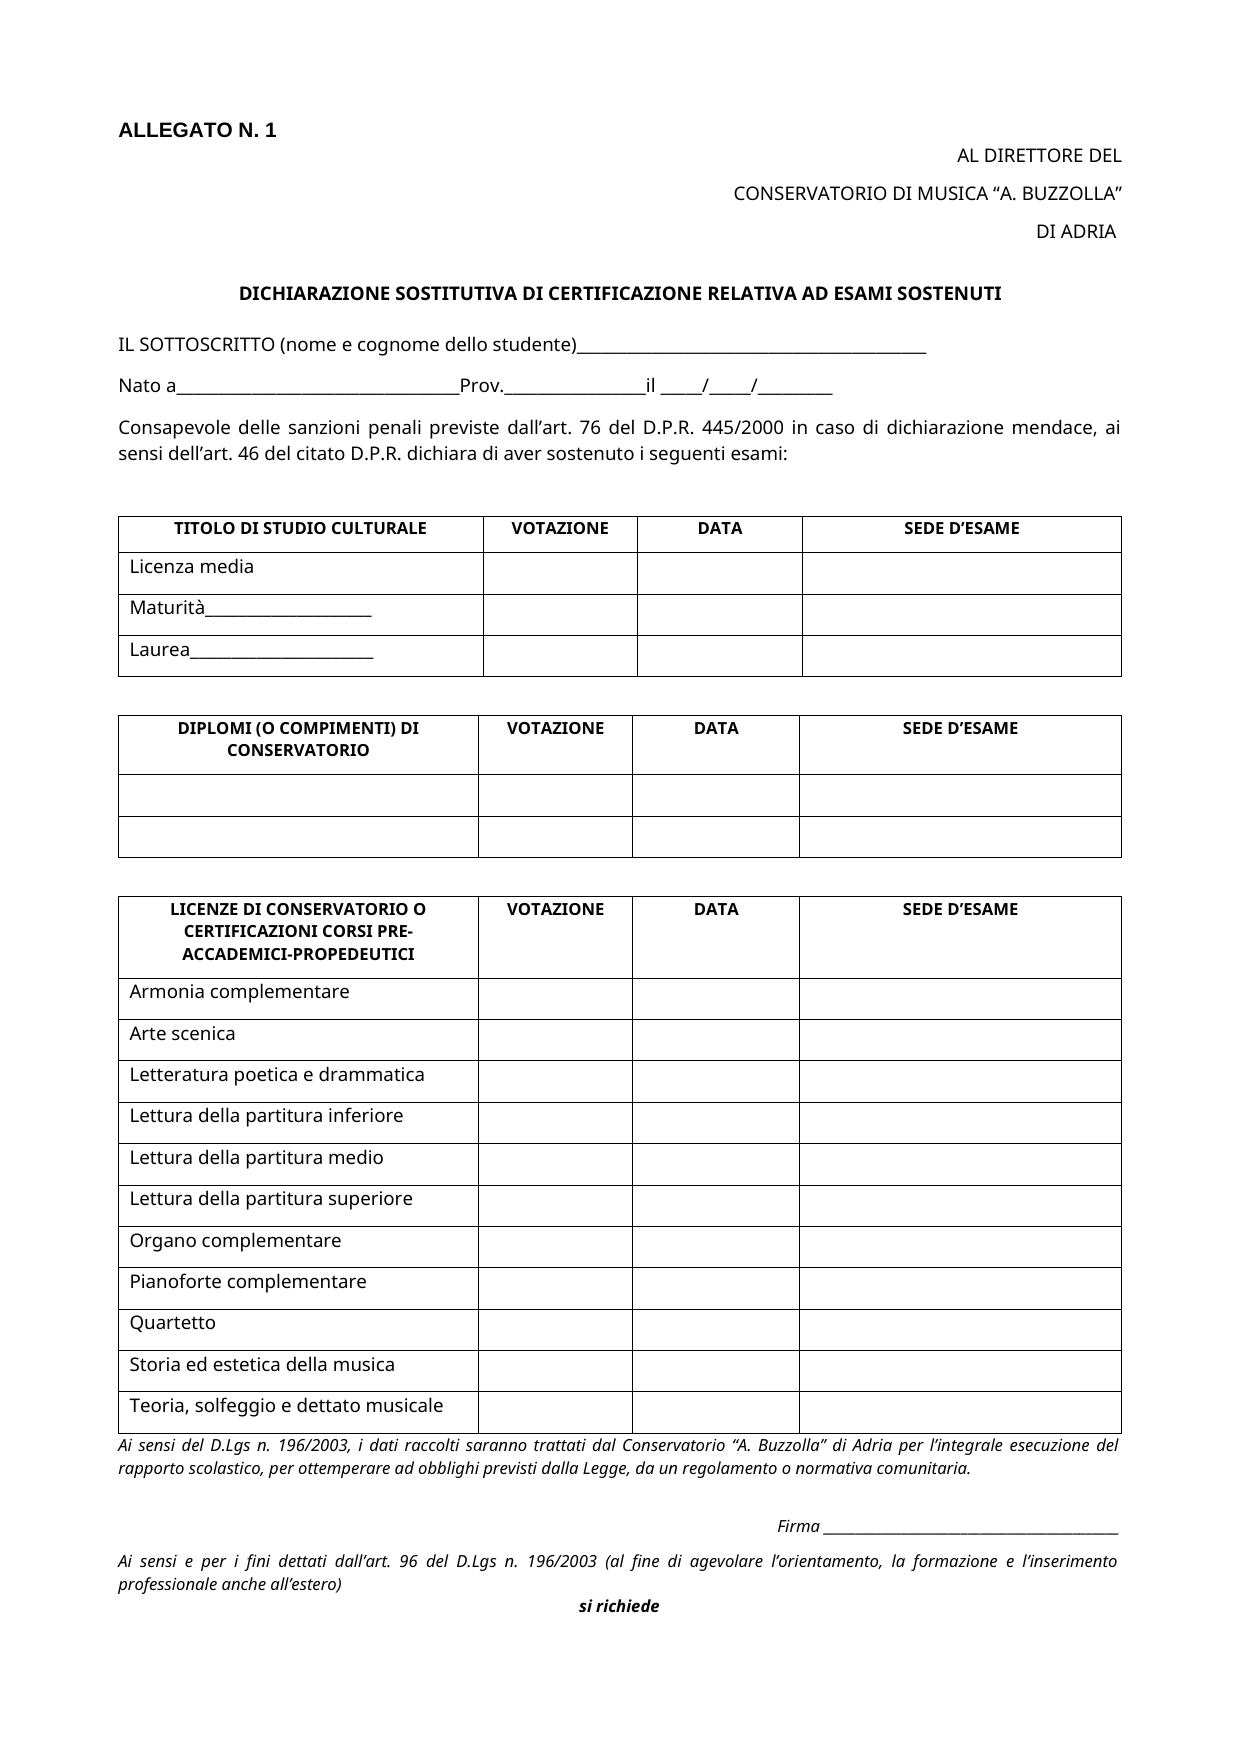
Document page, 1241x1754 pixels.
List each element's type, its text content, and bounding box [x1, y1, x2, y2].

table_cell [800, 1227, 1121, 1267]
table_cell [479, 1310, 632, 1350]
table_cell Lettura della partitura superiore [119, 1186, 478, 1226]
table_cell [800, 1310, 1121, 1350]
table_cell [633, 1020, 799, 1060]
table_cell [638, 636, 802, 676]
table_cell [484, 595, 637, 635]
table_cell [479, 1268, 632, 1308]
text Ai sensi e per i fini dettati dall’art. 96 del D.Lgs n. 196/2003 (al fine di agevolare l’orientamento, la formazione e l’inserimento professionale anche all’estero) [118, 1549, 1122, 1595]
table_cell [479, 1061, 632, 1102]
table_cell Quartetto [119, 1310, 478, 1350]
table_cell [633, 1186, 799, 1226]
table_cell [800, 1020, 1121, 1060]
table_header DATA [638, 517, 802, 552]
table_cell Letteratura poetica e drammatica [119, 1061, 478, 1102]
table_cell [479, 817, 632, 857]
table_cell Pianoforte complementare [119, 1268, 478, 1308]
table_header DATA [633, 716, 799, 774]
text Nato a__________________________________Prov._________________il _____/_____/_________ [118, 373, 1122, 398]
table_cell Maturità____________________ [119, 595, 483, 635]
table_cell [633, 1061, 799, 1102]
table_header VOTAZIONE [479, 716, 632, 774]
table_cell [633, 1392, 799, 1433]
table_cell Organo complementare [119, 1227, 478, 1267]
table_header SEDE D’ESAME [800, 716, 1121, 774]
table_cell [800, 1103, 1121, 1143]
table_cell Laurea______________________ [119, 636, 483, 676]
table_cell [800, 817, 1121, 857]
table_cell [479, 1020, 632, 1060]
text Firma _____________________________________________ [118, 1514, 1122, 1537]
table_cell [479, 1392, 632, 1433]
table_header SEDE D’ESAME [803, 517, 1121, 552]
text CONSERVATORIO DI MUSICA “A. BUZZOLLA” [118, 180, 1122, 206]
table_cell Storia ed estetica della musica [119, 1351, 478, 1391]
table_cell Teoria, solfeggio e dettato musicale [119, 1392, 478, 1433]
table_cell [119, 817, 478, 857]
table_header DATA [633, 897, 799, 978]
table_cell [633, 1144, 799, 1184]
text AL DIRETTORE DEL [118, 142, 1122, 168]
table_cell [479, 1227, 632, 1267]
table_header TITOLO DI STUDIO CULTURALE [119, 517, 483, 552]
table_cell [479, 1103, 632, 1143]
table_cell [638, 595, 802, 635]
table_cell [800, 1351, 1121, 1391]
table_header VOTAZIONE [479, 897, 632, 978]
text DICHIARAZIONE SOSTITUTIVA DI CERTIFICAZIONE RELATIVA AD ESAMI SOSTENUTI [118, 280, 1122, 306]
table_cell [633, 1227, 799, 1267]
table_header SEDE D’ESAME [800, 897, 1121, 978]
text IL SOTTOSCRITTO (nome e cognome dello studente)__________________________________________ [118, 331, 1122, 356]
table_cell [119, 775, 478, 816]
table_cell [479, 1144, 632, 1184]
table_cell [633, 1310, 799, 1350]
text ALLEGATO N. 1 [118, 118, 1122, 142]
table_header VOTAZIONE [484, 517, 637, 552]
table_cell [479, 1186, 632, 1226]
table_cell [638, 553, 802, 593]
table_cell [479, 1351, 632, 1391]
table_cell Arte scenica [119, 1020, 478, 1060]
table_cell [633, 1268, 799, 1308]
table_cell [484, 636, 637, 676]
table_cell [800, 979, 1121, 1019]
table_cell Armonia complementare [119, 979, 478, 1019]
table_cell [803, 553, 1121, 593]
table_cell [633, 1351, 799, 1391]
table_cell [633, 775, 799, 816]
text si richiede [118, 1595, 1122, 1618]
table_cell [800, 1061, 1121, 1102]
table_header DIPLOMI (O COMPIMENTI) DI CONSERVATORIO [119, 716, 478, 774]
table_cell [479, 775, 632, 816]
table_cell [633, 979, 799, 1019]
table_cell [484, 553, 637, 593]
table_cell [800, 1392, 1121, 1433]
table_cell [800, 1186, 1121, 1226]
text Consapevole delle sanzioni penali previste dall’art. 76 del D.P.R. 445/2000 in caso di dichiarazione mendace, ai sensi dell’art. 46 del citato D.P.R. dichiara di aver sostenuto i seguenti esami: [118, 414, 1122, 465]
table_cell Lettura della partitura inferiore [119, 1103, 478, 1143]
text Ai sensi del D.Lgs n. 196/2003, i dati raccolti saranno trattati dal Conservatorio “A. Buzzolla” di Adria per l’integrale esecuzione del rapporto scolastico, per ottemperare ad obblighi previsti dalla Legge, da un regolamento o normativa comunitaria. [118, 1434, 1122, 1502]
table_cell [633, 817, 799, 857]
table_cell [803, 636, 1121, 676]
table_header LICENZE DI CONSERVATORIO O CERTIFICAZIONI CORSI PRE-ACCADEMICI-PROPEDEUTICI [119, 897, 478, 978]
table_cell Licenza media [119, 553, 483, 593]
table_cell [803, 595, 1121, 635]
table_cell Lettura della partitura medio [119, 1144, 478, 1184]
table_cell [479, 979, 632, 1019]
text DI ADRIA [118, 218, 1122, 244]
table_cell [633, 1103, 799, 1143]
table_cell [800, 775, 1121, 816]
table_cell [800, 1268, 1121, 1308]
table_cell [800, 1144, 1121, 1184]
